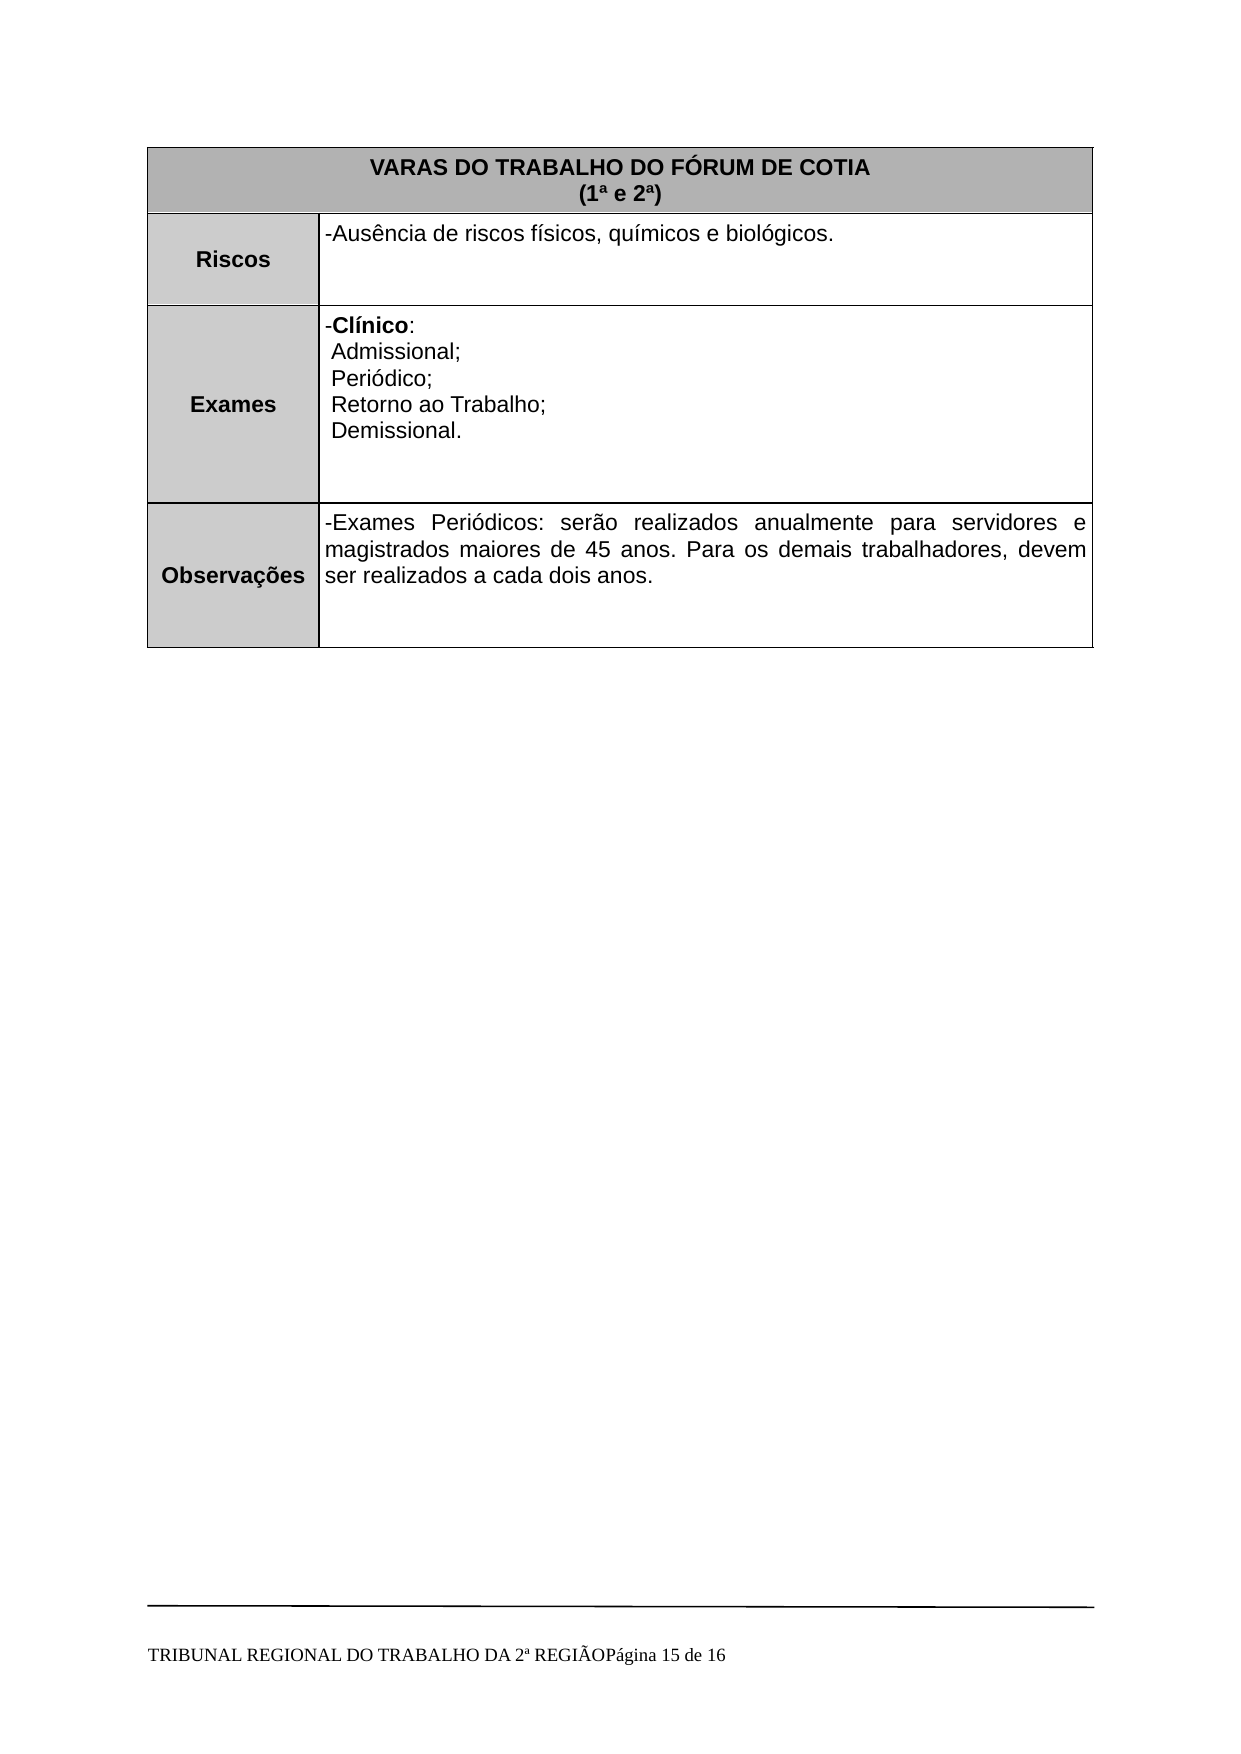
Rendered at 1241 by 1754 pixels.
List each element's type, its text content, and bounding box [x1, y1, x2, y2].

table_cell Exames [148, 306, 318, 502]
table_cell -Ausência de riscos físicos, químicos e biológicos. [320, 214, 1092, 304]
table_header VARAS DO TRABALHO DO FÓRUM DE COTIA (1ª e 2ª) [148, 148, 1092, 212]
table_cell -Exames Periódicos: serão realizados anualmente para servidores e magistrados maiores de 45 anos. Para os demais trabalhadores, devem ser realizados a cada dois anos. [320, 504, 1092, 647]
table_cell Riscos [148, 214, 318, 304]
table_cell -Clínico: Admissional; Periódico; Retorno ao Trabalho; Demissional. [320, 306, 1092, 502]
table_cell Observações [148, 504, 318, 647]
